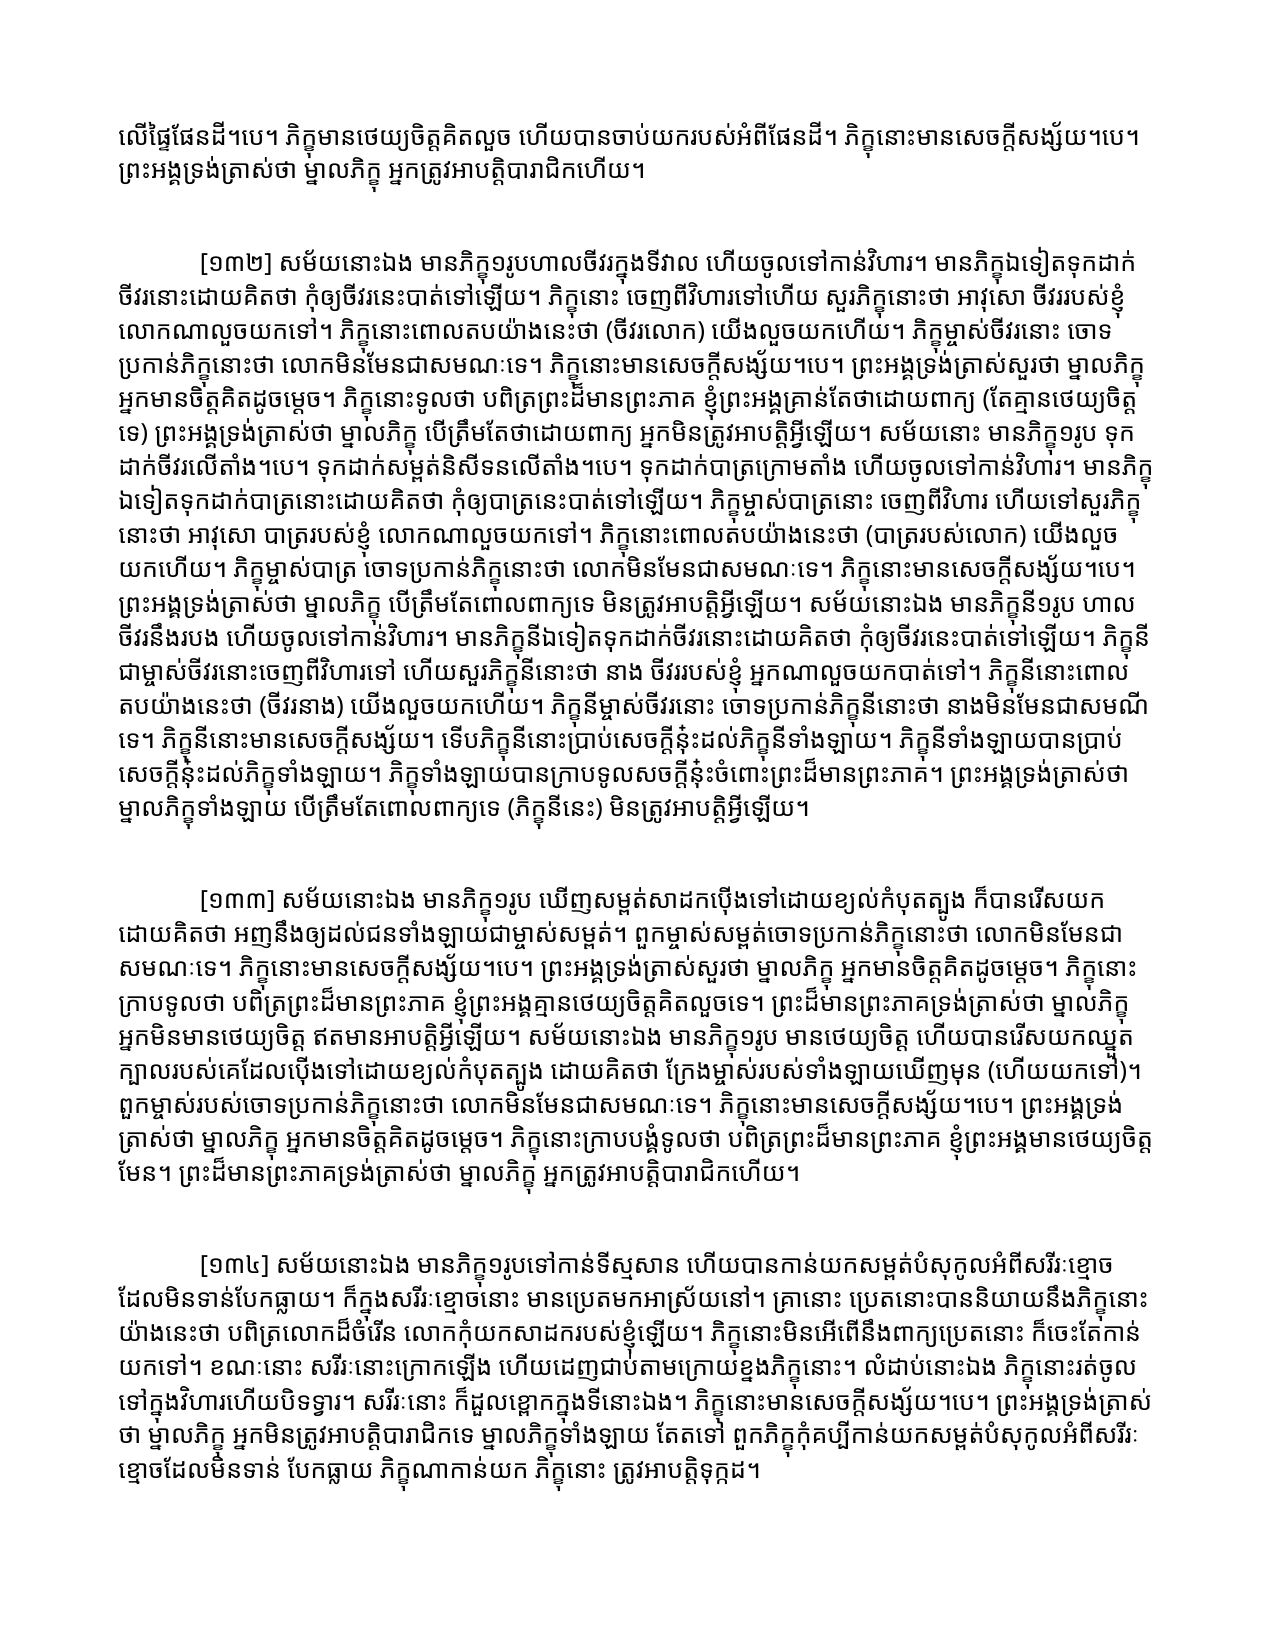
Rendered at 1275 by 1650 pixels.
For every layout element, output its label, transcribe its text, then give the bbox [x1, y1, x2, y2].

text [១៣១] សម័យនោះឯង មានភិក្ខុ១រូប ទូលនាំយកទ្រព្យរបស់អ្នក​ដទៃទៅឲ្យគេ (វេលា​កំពុងដើរ) កើត​មាន​ថេយ្យចិត្ត ហើយ​ចាប់ពាល់​របស់តាំង​នៅលើ​ក្បាល។បេ។ ព្រះអង្គ​ទ្រង់ត្រាស់​ថា ម្នាលភិក្ខុ អ្នក​មិនត្រូវ​អាបត្តិ​បារាជិក​ទេ ត្រូវតែ​អាបត្តិ​ទុក្កដ។បេ។ ភិក្ខុ​មានថេយ្យចិត្ត ហើយ​ធ្វើរបស់​នោះឲ្យ​កំរើក។បេ។ ព្រះអង្គ​ទ្រង់ត្រាស់​ថា ម្នាលភិក្ខុ អ្នក​មិនត្រូវ​អាបត្តិ​បារាជិក​ទេ ត្រូវតែ​អាបត្តិ​ថុល្លច្ច័យ។បេ។ ភិក្ខុ​មាន​ថេយ្យចិត្ត​គិតលួច ហើយ​ដាក់របស់​ចុះមក​ត្រង់-ក។បេ។ ព្រះអង្គ​ទ្រង់​ត្រាស់ថា ម្នាល​ភិក្ខុ អ្នក​ត្រូវអាបត្តិ​បារាជិក​ហើយ។បេ។ ភិក្ខុ​មាន​ថេយ្យចិត្ត​គិតលួច ហើយ​ចាប់ពាល់​ភារៈដែល​តាំងនៅ​លើ-ក។បេ។ ភិក្ខុ​មាន​ថេយ្យចិត្ត​គិតលួច ហើយ​ធ្វើភារៈ [បានដល់​របស់ដែល​គេនាំ​ទៅ ដោយ​អវយវ​មានក្បាល​ជាដើម គឺទ្រនូល ឬអម្រែក។] នោះ​ឲ្យ​កំរើក។បេ។ ភិក្ខុមាន​ថេយ្យចិត្ត​គិតលួច ហើយ​ដាក់ភារៈ​ចុះមក​ត្រង់ចង្កេះ។បេ។ ភិក្ខុ​មាន​ថេយ្យចិត្ត​គិតលួច ហើយ​ចាប់​ពាល់​ភារៈ​ដែលតាំង​នៅលើ​ចង្កេះ។ បេ។ ភិក្ខុ​មានថេយ្យ​ចិត្តគិត​លួច ហើយ​ធ្វើភារៈ​ឲ្យ​កំរើក។បេ។ ភិក្ខុ​មានថេយ្យ​ចិត្តគិត​លួច ហើយ​បានកាន់​យកដោយ​ដៃ។បេ។ ភិក្ខុ​មានថេយ្យចិត្ត​គិតលួច ហើយ​ដាក់ភារៈ​ដែលតាំង​នៅនឹងដៃ​មកលើ​ផ្ទៃផែន​ដី។បេ។ ភិក្ខុ​មានថេយ្យចិត្ត​គិតលួច ហើយ​បានចាប់​យក​របស់អំពី​ផែនដី។ ភិក្ខុ​នោះមាន​សេចក្តី​សង្ស័យ។បេ។ ព្រះអង្គ​ទ្រង់​ត្រាស់ថា ម្នាល​ភិក្ខុ អ្នក​ត្រូវ​អាបត្តិ​បារាជិក​ហើយ។ [118, 118, 1157, 186]
text [១៣២] សម័យនោះឯង មានភិក្ខុ១រូបហាលចីវរក្នុង​ទីវាល ហើយចូល​ទៅកាន់​វិហារ។ មាន​ភិក្ខុឯទៀត​ទុកដាក់​ចីវរនោះ​ដោយ​គិតថា កុំឲ្យ​ចីវរនេះ​បាត់​ទៅ​ឡើយ។ ភិក្ខុនោះ ចេញ​ពីវិហារ​ទៅ​ហើយ សួរភិក្ខុ​នោះថា អាវុសោ ចីវរ​របស់​ខ្ញុំ លោកណា​លួចយក​ទៅ។ ភិក្ខុ​នោះ​ពោល​តប​យ៉ាងនេះ​ថា (ចីវរ​លោក) យើង​លួចយក​ហើយ។ ភិក្ខុ​ម្ចាស់ចីវរ​នោះ ចោទ​ប្រកាន់​ភិក្ខុនោះ​ថា លោក​មិនមែន​ជាសមណៈ​ទេ។ ភិក្ខុ​នោះមាន​សេចក្តី​សង្ស័យ។បេ។ ព្រះអង្គ​ទ្រង់​ត្រាស់សួរ​ថា ម្នាល​ភិក្ខុ អ្នក​មានចិត្ត​គិត​ដូចម្តេច។ ភិក្ខុ​នោះទូល​ថា បពិត្រ​ព្រះដ៏មាន​ព្រះភាគ ខ្ញុំព្រះអង្គ​គ្រាន់​តែថា​ដោយ​ពាក្យ (តែគ្មាន​ថេយ្យចិត្ត​ទេ) ព្រះអង្គ​ទ្រង់​ត្រាស់ថា ម្នាល​ភិក្ខុ បើត្រឹម​តែថា​ដោយ​ពាក្យ អ្នកមិន​ត្រូវអាបត្តិ​អ្វីឡើយ។ សម័យ​នោះ មាន​ភិក្ខុ១រូប ទុក​ដាក់ចីវរ​លើតាំង។បេ។ ទុក​ដាក់​សម្ពត់​និសីទន​លើតាំង។បេ។ ទុកដាក់​បាត្រក្រោម​តាំង ហើយចូល​ទៅកាន់​វិហារ។ មាន​ភិក្ខុឯ​ទៀត​ទុកដាក់​បាត្រនោះ​ដោយ​គិតថា កុំឲ្យ​បាត្រនេះ​បាត់ទៅ​ឡើយ។ ភិក្ខុម្ចាស់​បាត្រនោះ ចេញ​ពីវិហារ ហើយ​ទៅសួរ​ភិក្ខុនោះ​ថា អាវុសោ បាត្រ​របស់ខ្ញុំ លោក​ណាលួច​យកទៅ។ ភិក្ខុ​នោះពោល​តបយ៉ាង​នេះថា (បាត្រ​របស់​លោក) យើង​លួចយក​ហើយ។ ភិក្ខុ​ម្ចាស់​បាត្រ ចោទ​ប្រកាន់​ភិក្ខុនោះ​ថា លោក​មិនមែន​ជា​សមណៈ​ទេ។ ភិក្ខុនោះ​មានសេចក្តី​សង្ស័យ។បេ។ ព្រះអង្គ​ទ្រង់​ត្រាស់ថា ម្នាល​ភិក្ខុ បើត្រឹម​តែពោល​ពាក្យទេ មិន​ត្រូវ​អាបត្តិ​អ្វីឡើយ។ សម័យ​នោះឯង មាន​ភិក្ខុនី១រូប ហាល​ចីវរនឹង​របង ហើយ​ចូលទៅ​កាន់វិហារ។ មាន​ភិក្ខុនី​ឯទៀត​ទុកដាក់​ចីវរនោះ​ដោយ​គិតថា កុំឲ្យ​ចីវរនេះ​បាត់​ទៅឡើយ។ ភិក្ខុនី​ជាម្ចាស់​ចីវរនោះ​ចេញ​ពីវិហារ​ទៅ ហើយ​សួរភិក្ខុនី​នោះថា នាង ចីវរ​របស់​ខ្ញុំ អ្នកណា​លួចយក​បាត់ទៅ។ ភិក្ខុនី​នោះពោល​តបយ៉ាង​នេះថា (ចីវរ​នាង) យើង​លួច​យក​ហើយ។ ភិក្ខុនី​ម្ចាស់ចីវរ​នោះ ចោទ​ប្រកាន់​ភិក្ខុនី​នោះថា នាង​មិនមែន​ជាសមណី​ទេ។ ភិក្ខុនី​នោះមាន​សេចក្តី​សង្ស័យ។ ទើប​ភិក្ខុនី​នោះប្រាប់​សេចក្តី​នុ៎ះដល់​ភិក្ខុនី​ទាំងឡាយ។ ភិក្ខុនី​ទាំងឡាយ​បានប្រាប់​សេចក្តីនុ៎ះ​ដល់ភិក្ខុ​ទាំងឡាយ។ ភិក្ខុ​ទាំងឡាយ​បានក្រាប​ទូលសចក្តី​នុ៎ះចំពោះ​ព្រះដ៏មាន​ព្រះភាគ។ ព្រះអង្គ​ទ្រង់ត្រាស់​ថា ម្នាល​ភិក្ខុ​ទាំងឡាយ បើត្រឹម​តែពោល​ពាក្យទេ (ភិក្ខុនី​នេះ) មិន​ត្រូវអាបត្តិ​អ្វីឡើយ។ [118, 244, 1157, 824]
text [១៣៣] សម័យនោះឯង មានភិក្ខុ១រូប ឃើញ​សម្ពត់សាដក​ប៉ើងទៅដោយ​ខ្យល់កំបុត​ត្បូង ក៏បាន​រើសយក ដោយ​គិតថា អញ​នឹងឲ្យដល់​ជនទាំងឡាយ​ជាម្ចាស់​សម្ពត់។ ពួកម្ចាស់​សម្ពត់ចោទ​ប្រកាន់​ភិក្ខុនោះថា លោក​មិនមែន​ជាសមណៈ​ទេ។ ភិក្ខុនោះ​មានសេចក្តី​សង្ស័យ។បេ។ ព្រះអង្គ​ទ្រង់ត្រាស់​សួរថា ម្នាល​ភិក្ខុ អ្នកមាន​ចិត្តគិត​ដូចម្តេច។ ភិក្ខុនោះ​ក្រាបទូល​ថា បពិត្រ​ព្រះដ៏មាន​ព្រះភាគ ខ្ញុំព្រះអង្គ​គ្មានថេយ្យចិត្ត​គិតលួច​ទេ។ ព្រះដ៏មាន​ព្រះភាគ​ទ្រង់ត្រាស់​ថា ម្នាលភិក្ខុ អ្នក​មិនមាន​ថេយ្យចិត្ត ឥត​មានអាបត្តិ​អ្វីឡើយ។ សម័យ​នោះឯង មាន​ភិក្ខុ១រូប មាន​ថេយ្យចិត្ត ហើយ​បានរើស​យកឈ្នួត​ក្បាលរបស់​គេដែល​ប៉ើងទៅ​ដោយខ្យល់​កំបុតត្បូង ដោយ​គិតថា ក្រែង​ម្ចាស់របស់​ទាំងឡាយ​ឃើញមុន (ហើយ​យកទៅ)។ ពួកម្ចាស់​របស់ចោទ​ប្រកាន់​ភិក្ខុនោះ​ថា លោក​មិនមែន​ជាសមណៈ​ទេ។ ភិក្ខុនោះ​មានសេចក្តី​សង្ស័យ។បេ។ ព្រះអង្គ​ទ្រង់ត្រាស់​ថា ម្នាលភិក្ខុ អ្នក​មាន​ចិត្តគិត​ដូចម្តេច។ ភិក្ខុនោះ​ក្រាបបង្គំ​ទូលថា បពិត្រ​ព្រះដ៏មាន​ព្រះភាគ ខ្ញុំព្រះអង្គ​មានថេយ្យចិត្ត​មែន។ ព្រះដ៏មាន​ព្រះភាគ​ទ្រង់ត្រាស់​ថា ម្នាលភិក្ខុ អ្នក​ត្រូវ​អាបត្តិ​បារាជិក​ហើយ។ [118, 882, 1157, 1188]
text [១៣៤] សម័យនោះឯង មានភិក្ខុ១រូបទៅកាន់ទីស្មសាន ហើយបានកាន់​យកសម្ពត់​បំសុកូលអំពីសរីរៈខ្មោច​ដែលមិន​ទាន់បែក​ធ្លាយ។ ក៏ក្នុង​សរីរៈខ្មោច​នោះ មានប្រេត​មកអាស្រ័យ​នៅ។ គ្រានោះ ប្រេត​នោះបាន​និយាយ​នឹងភិក្ខុនោះ​យ៉ាងនេះ​ថា បពិត្រ​លោកដ៏ចំរើន លោក​កុំយក​សាដក​របស់ខ្ញុំ​ឡើយ។ ភិក្ខុនោះ​មិនអើពើ​នឹងពាក្យ​ប្រេតនោះ ក៏ចេះ​តែកាន់​យកទៅ។ ខណៈនោះ សរីរៈនោះ​ក្រោកឡើង ហើយ​ដេញជាប់​តាមក្រោយ​ខ្នងភិក្ខុ​នោះ។ លំដាប់​នោះឯង ភិក្ខុនោះ​រត់ចូល​ទៅក្នុង​វិហារហើយ​បិទទ្វារ។ សរីរៈ​នោះ ក៏ដួល​ខ្ពោកក្នុង​ទីនោះ​ឯង។ ភិក្ខុ​នោះមាន​សេចក្តី​សង្ស័យ។បេ។ ព្រះអង្គ​ទ្រង់ត្រាស់​ថា ម្នាល​ភិក្ខុ អ្នក​មិនត្រូវ​អាបត្តិ​បារាជិក​ទេ ម្នាល​ភិក្ខុទាំង​ឡាយ តែ​តទៅ ពួកភិក្ខុ​កុំគប្បី​កាន់យក​សម្ពត់​បំសុកូល​អំពីសរីរៈ​ខ្មោចដែល​មិនទាន់​ បែកធ្លាយ ភិក្ខុ​ណាកាន់​យក ភិក្ខុនោះ ត្រូវ​អាបត្តិទុក្កដ។ [118, 1247, 1157, 1485]
